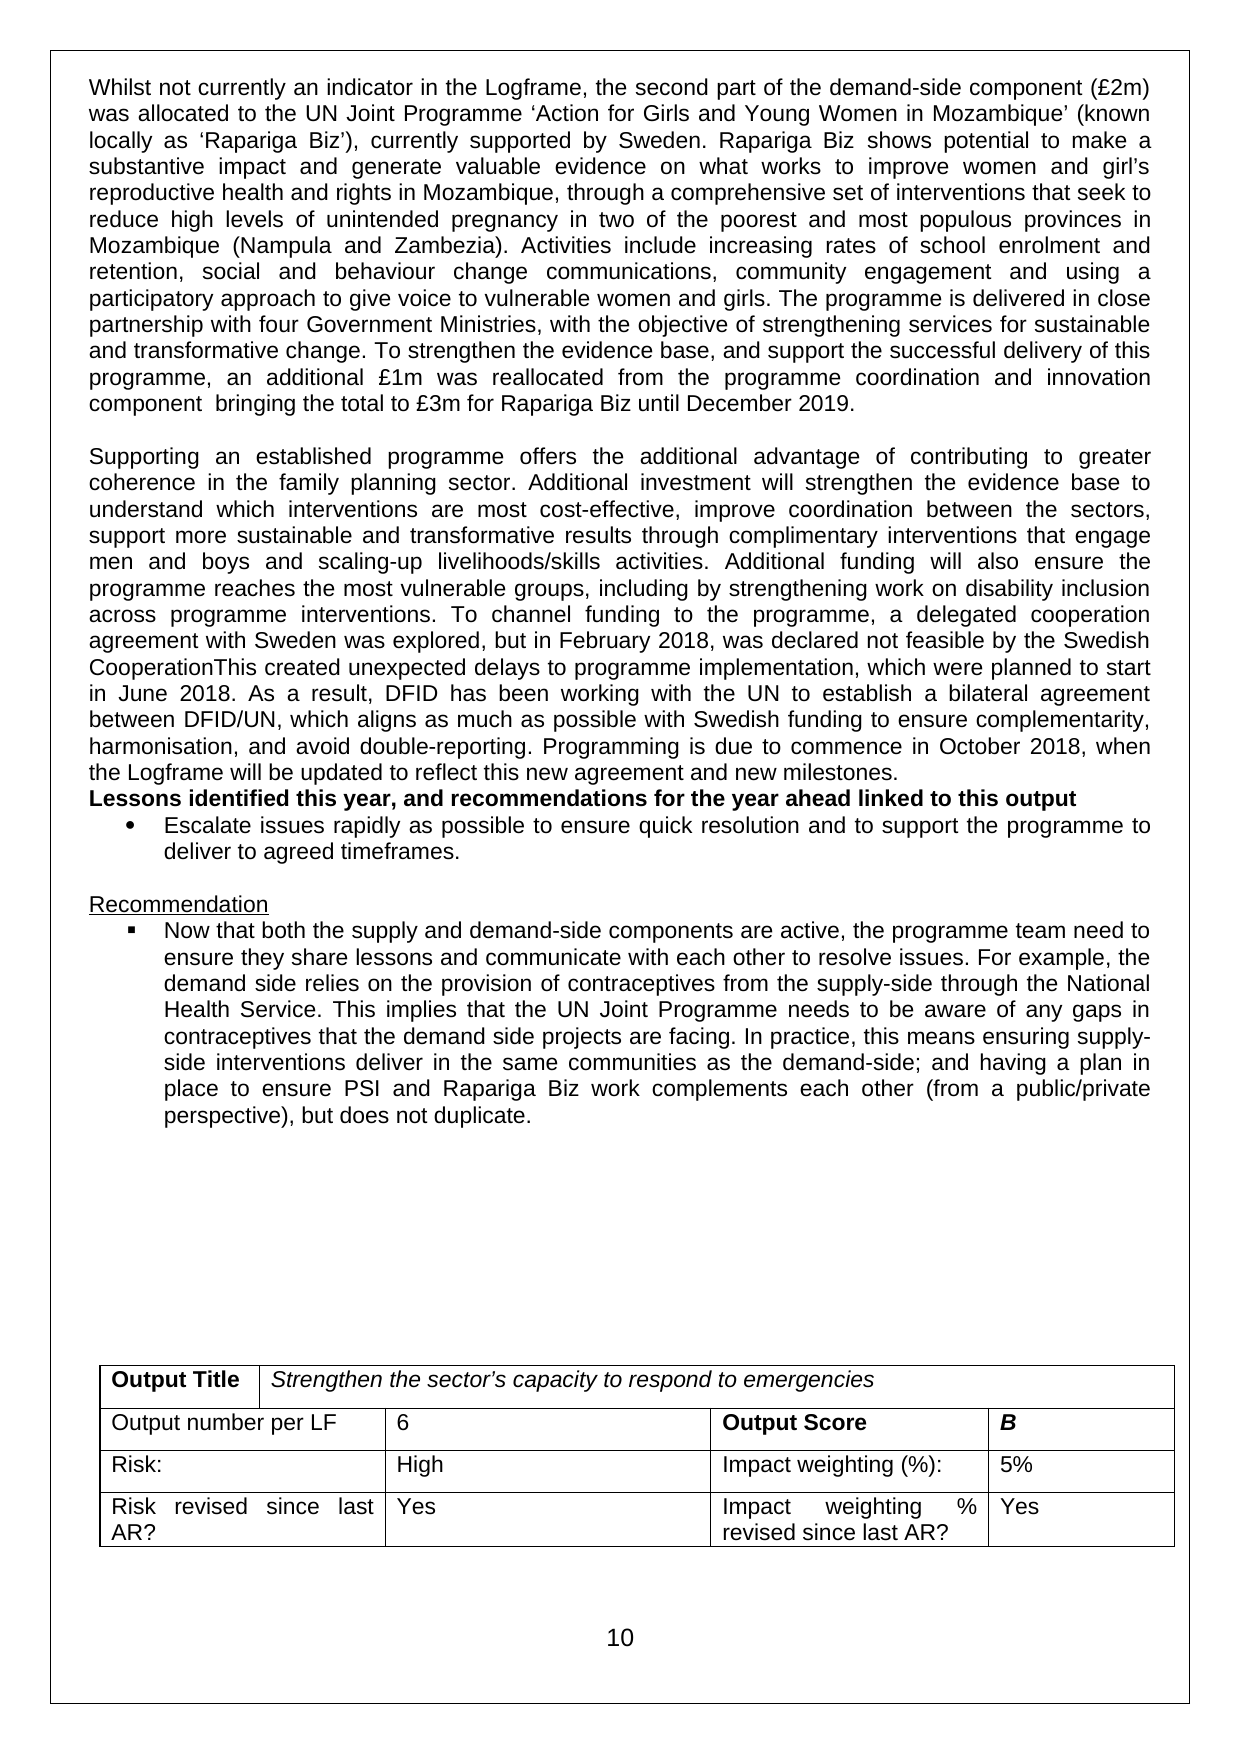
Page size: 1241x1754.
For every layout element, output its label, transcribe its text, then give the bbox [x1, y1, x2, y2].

table_cell Impact weighting % revised since last AR? [711, 1493, 988, 1546]
list Now that both the supply and demand-side components are active, the programme team need to ensure they share lessons and communicate with each other to resolve issues. For example, the demand side relies on the provision of contraceptives from the supply-side through the National Health Service. This implies that the UN Joint Programme needs to be aware of any gaps in contraceptives that the demand side projects are facing. In practice, this means ensuring supply-side interventions deliver in the same communities as the demand-side; and having a plan in place to ensure PSI and Rapariga Biz work complements each other (from a public/private perspective), but does not duplicate. [126, 917, 1152, 1128]
text Supporting an established programme offers the additional advantage of contributing to greater coherence in the family planning sector. Additional investment will strengthen the evidence base to understand which interventions are most cost-effective, improve coordination between the sectors, support more sustainable and transformative results through complimentary interventions that engage men and boys and scaling-up livelihoods/skills activities. Additional funding will also ensure the programme reaches the most vulnerable groups, including by strengthening work on disability inclusion across programme interventions. To channel funding to the programme, a delegated cooperation agreement with Sweden was explored, but in February 2018, was declared not feasible by the Swedish CooperationThis created unexpected delays to programme implementation, which were planned to start in June 2018. As a result, DFID has been working with the UN to establish a bilateral agreement between DFID/UN, which aligns as much as possible with Swedish funding to ensure complementarity, harmonisation, and avoid double-reporting. Programming is due to commence in October 2018, when the Logframe will be updated to reflect this new agreement and new milestones. [89, 443, 1152, 785]
table_cell High [386, 1451, 710, 1492]
table_header Output Title [101, 1366, 259, 1407]
table_cell Risk: [101, 1451, 385, 1492]
table_cell Yes [989, 1493, 1174, 1546]
table_cell 5% [989, 1451, 1174, 1492]
text Recommendation [89, 891, 1152, 917]
text Whilst not currently an indicator in the Logframe, the second part of the demand-side component (£2m) was allocated to the UN Joint Programme ‘Action for Girls and Young Women in Mozambique’ (known locally as ‘Rapariga Biz’), currently supported by Sweden. Rapariga Biz shows potential to make a substantive impact and generate valuable evidence on what works to improve women and girl’s reproductive health and rights in Mozambique, through a comprehensive set of interventions that seek to reduce high levels of unintended pregnancy in two of the poorest and most populous provinces in Mozambique (Nampula and Zambezia). Activities include increasing rates of school enrolment and retention, social and behaviour change communications, community engagement and using a participatory approach to give voice to vulnerable women and girls. The programme is delivered in close partnership with four Government Ministries, with the objective of strengthening services for sustainable and transformative change. To strengthen the evidence base, and support the successful delivery of this programme, an additional £1m was reallocated from the programme coordination and innovation component bringing the total to £3m for Rapariga Biz until December 2019. [89, 74, 1152, 416]
table_cell Risk revised since last AR? [101, 1493, 385, 1546]
table_cell 6 [386, 1409, 710, 1449]
table_cell B [989, 1409, 1174, 1449]
text Lessons identified this year, and recommendations for the year ahead linked to this output [89, 785, 1152, 812]
table_cell Yes [386, 1493, 710, 1546]
table_cell Impact weighting (%): [711, 1451, 988, 1492]
table_header Strengthen the sector’s capacity to respond to emergencies [260, 1366, 1174, 1407]
table_cell Output number per LF [101, 1409, 385, 1449]
table_cell Output Score [711, 1409, 988, 1449]
list Escalate issues rapidly as possible to ensure quick resolution and to support the programme to deliver to agreed timeframes. [126, 812, 1152, 864]
